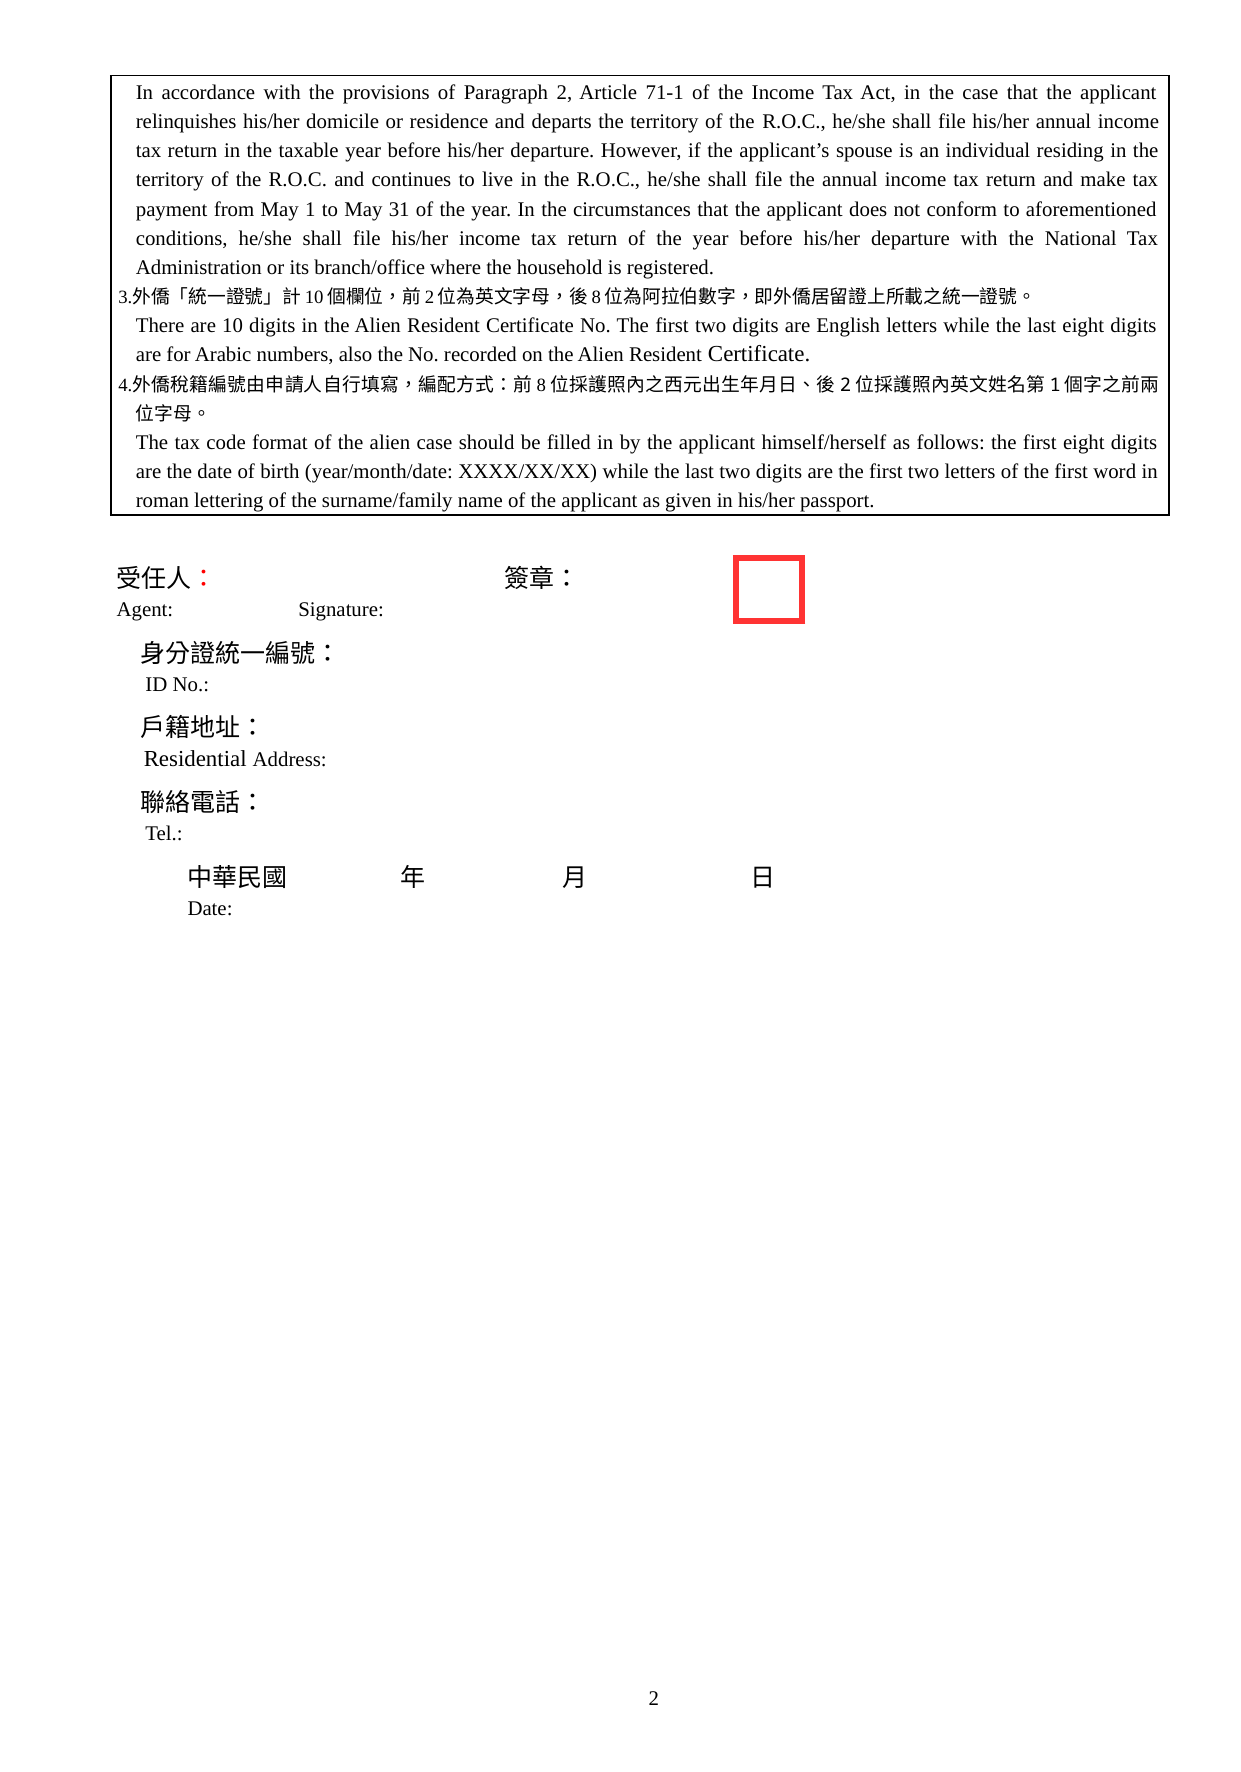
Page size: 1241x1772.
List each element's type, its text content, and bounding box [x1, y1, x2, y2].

text ID No.: [140, 668, 1120, 697]
text [805, 593, 1120, 623]
text Date: [187, 892, 1120, 921]
text 中華民國 年 月 日 [187, 863, 1120, 892]
text [739, 561, 799, 618]
text Residential Address: [140, 743, 1120, 772]
text [805, 564, 1120, 593]
text 身分證統一編號： [140, 639, 1120, 668]
text 戶籍地址： [140, 713, 1120, 743]
text 聯絡電話： [140, 788, 1120, 817]
table_cell In accordance with the provisions of Paragraph 2, Article 71-1 of the Income Tax Act, in the case that the applicant relinquishes his/her domicile or residence and departs the territory of the R.O.C., he/she shall file his/her annual income tax return in the taxable year before his/her departure. However, if the applicant’s spouse is an individual residing in the territory of the R.O.C. and continues to live in the R.O.C., he/she shall file the annual income tax return and make tax payment from May 1 to May 31 of the year. In the circumstances that the applicant does not conform to aforementioned conditions, he/she shall file his/her income tax return of the year before his/her departure with the National Tax Administration or its branch/office where the household is registered. 3.外僑「統一證號」計10個欄位，前2位為英文字母，後8位為阿拉伯數字，即外僑居留證上所載之統一證號。 There are 10 digits in the Alien Resident Certificate No. The first two digits are English letters while the last eight digits are for Arabic numbers, also the No. recorded on the Alien Resident Certificate. 4.外僑稅籍編號由申請人自行填寫，編配方式：前8位採護照內之西元出生年月日、後2位採護照內英文姓名第1個字之前兩位字母。 The tax code format of the alien case should be filled in by the applicant himself/herself as follows: the first eight digits are the date of birth (year/month/date: XXXX/XX/XX) while the last two digits are the first two letters of the first word in roman lettering of the surname/family name of the applicant as given in his/her passport. [112, 76, 1168, 513]
text Tel.: [140, 817, 1120, 846]
text Agent: Signature: [116, 593, 733, 623]
text 受任人： 簽章： [116, 564, 733, 593]
